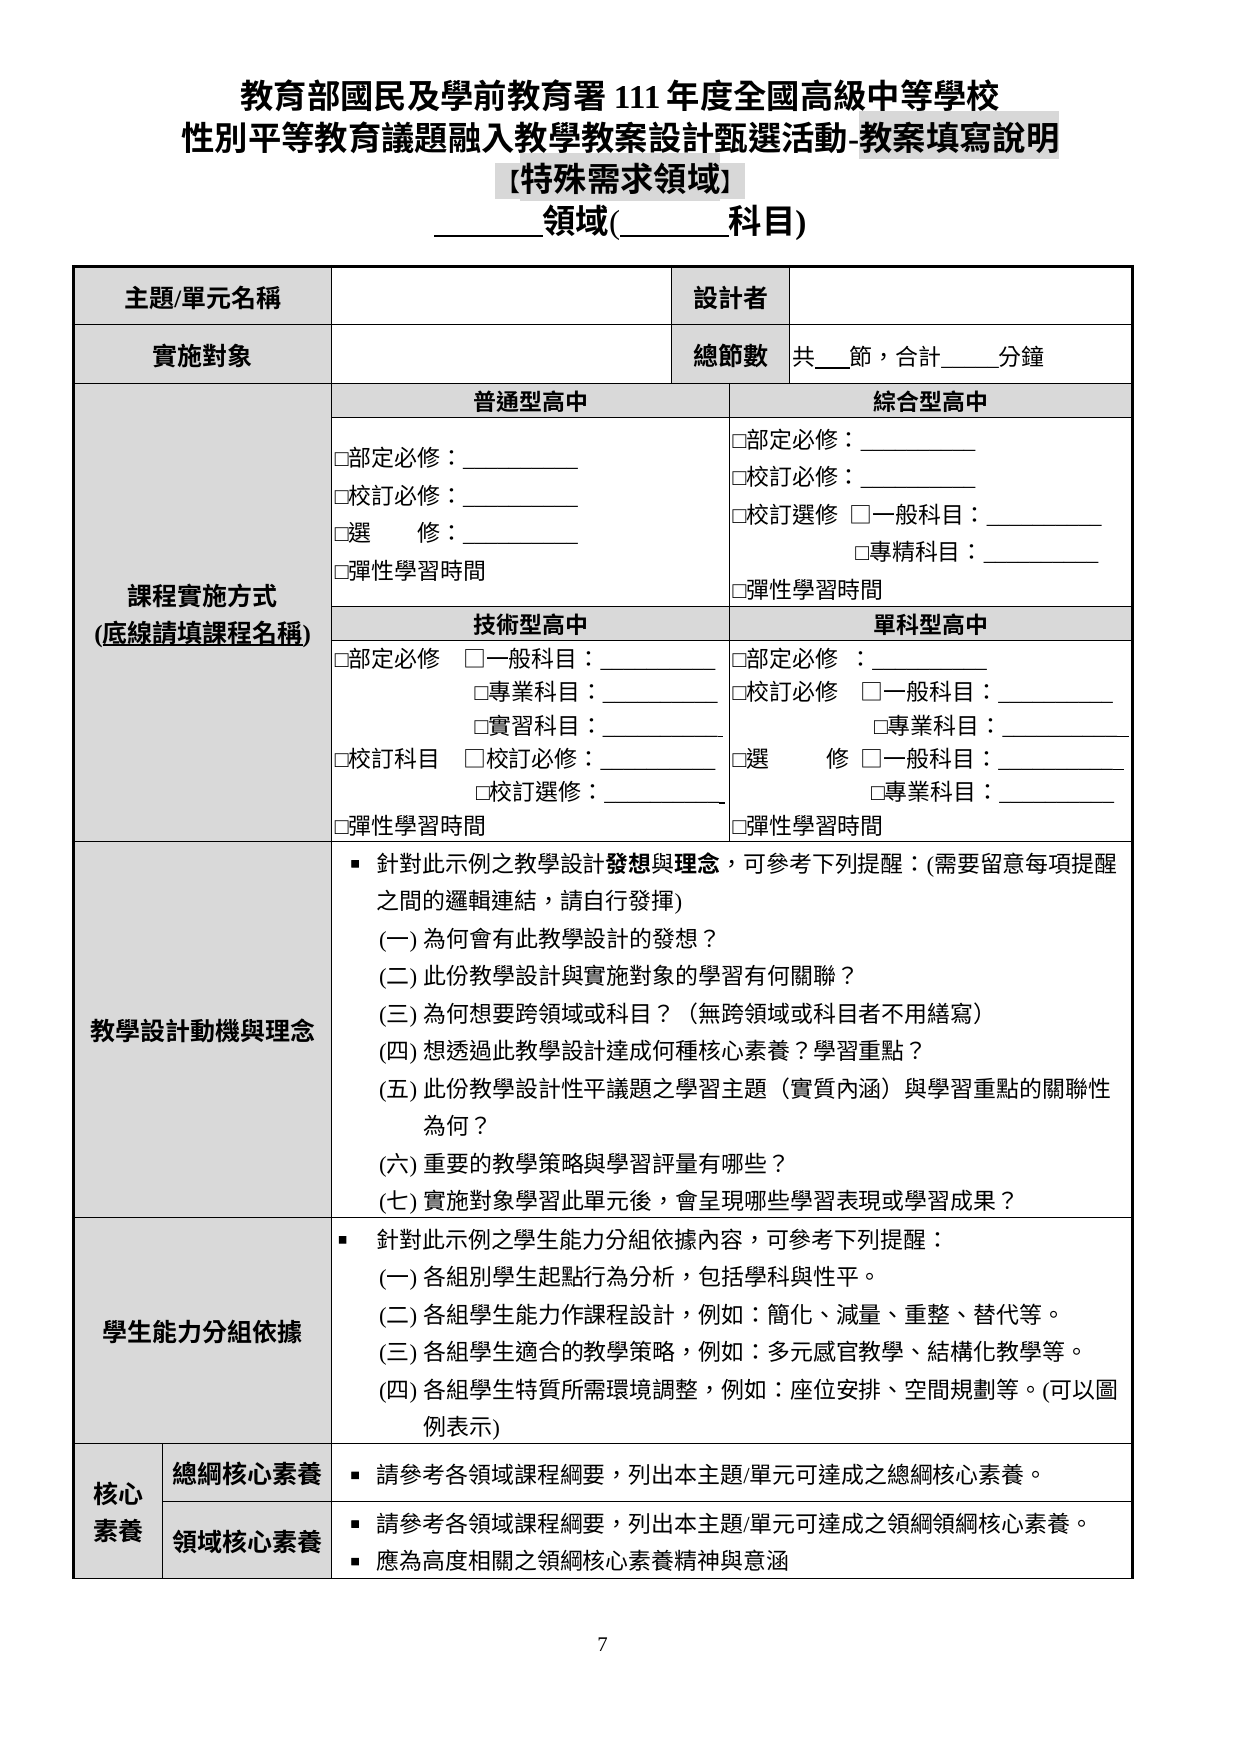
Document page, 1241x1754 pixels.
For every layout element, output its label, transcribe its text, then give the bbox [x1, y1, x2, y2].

table_cell □部定必修：__________ □校訂必修：__________ □選 修：__________ □彈性學習時間 [332, 418, 729, 606]
table_cell [332, 325, 671, 383]
table_header [790, 268, 1131, 324]
table_cell 請參考各領域課程綱要，列出本主題/單元可達成之領綱領綱核心素養。 應為高度相關之領綱核心素養精神與意涵 [332, 1502, 1131, 1578]
table_cell 課程實施方式 (底線請填課程名稱) [75, 384, 331, 841]
table_cell 針對此示例之教學設計發想與理念，可參考下列提醒：(需要留意每項提醒之間的邏輯連結，請自行發揮) 為何會有此教學設計的發想？ 此份教學設計與實施對象的學習有何關聯？ 為何想要跨領域或科目？（無跨領域或科目者不用繕寫） 想透過此教學設計達成何種核心素養？學習重點？ 此份教學設計性平議題之學習主題（實質內涵）與學習重點的關聯性為何？ 重要的教學策略與學習評量有哪些？ 實施對象學習此單元後，會呈現哪些學習表現或學習成果？ [332, 842, 1131, 1217]
table_cell 針對此示例之學生能力分組依據內容，可參考下列提醒： 各組別學生起點行為分析，包括學科與性平。 各組學生能力作課程設計，例如：簡化、減量、重整、替代等。 各組學生適合的教學策略，例如：多元感官教學、結構化教學等。 各組學生特質所需環境調整，例如：座位安排、空間規劃等。(可以圖例表示) [332, 1218, 1131, 1443]
text 性別平等教育議題融入教學教案設計甄選活動-教案填寫說明 [118, 117, 1122, 158]
table_cell □部定必修 □一般科目：__________ □專業科目：__________ □實習科目：__________ □校訂科目 □校訂必修：__________ □校訂選修：__________ □彈性學習時間 [332, 641, 729, 841]
table_cell □部定必修：__________ □校訂必修：__________ □校訂選修 □一般科目：__________ □專精科目：__________ □彈性學習時間 [730, 418, 1131, 606]
table_cell 教學設計動機與理念 [75, 842, 331, 1217]
table_header 設計者 [672, 268, 789, 324]
table_cell 實施對象 [75, 325, 331, 383]
table_cell 核心 素養 [75, 1444, 162, 1578]
table_cell 總綱核心素養 [163, 1444, 331, 1501]
table_cell 普通型高中 [332, 384, 729, 417]
table_cell 請參考各領域課程綱要，列出本主題/單元可達成之總綱核心素養。 [332, 1444, 1131, 1501]
table_cell 綜合型高中 [730, 384, 1131, 417]
table_cell 學生能力分組依據 [75, 1218, 331, 1443]
table_cell 技術型高中 [332, 607, 729, 640]
table_cell 共 節，合計_____分鐘 [790, 325, 1131, 383]
text 【特殊需求領域】 [118, 158, 1122, 200]
table_cell □部定必修 ：__________ □校訂必修 □一般科目：__________ □專業科目：__________ □選 修 □一般科目：__________ □專業科目：__________ □彈性學習時間 [730, 641, 1131, 841]
table_cell 總節數 [672, 325, 789, 383]
text 領域( 科目) [118, 200, 1122, 242]
table_header [332, 268, 671, 324]
table_cell 領域核心素養 [163, 1502, 331, 1578]
table_cell 單科型高中 [730, 607, 1131, 640]
table_header 主題/單元名稱 [75, 268, 331, 324]
text 教育部國民及學前教育署111年度全國高級中等學校 [118, 75, 1122, 117]
